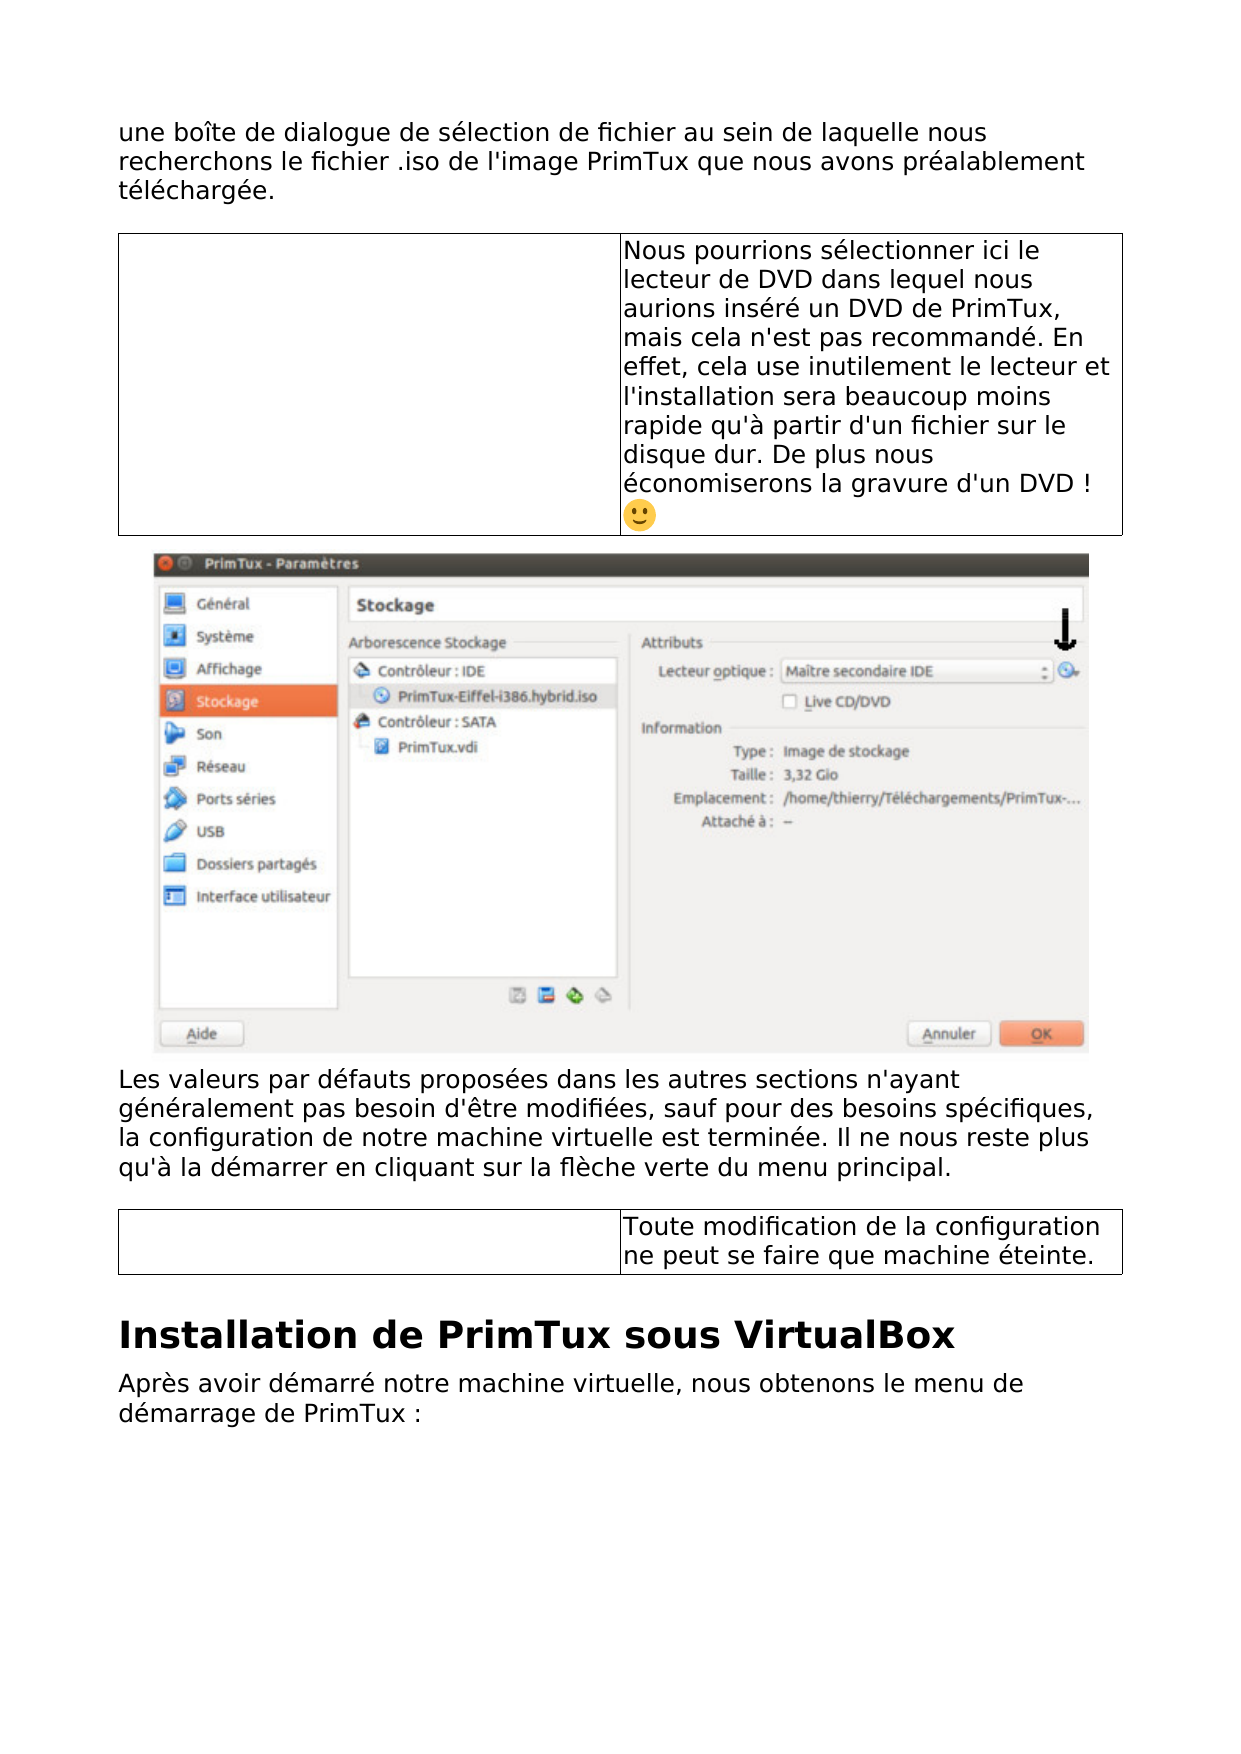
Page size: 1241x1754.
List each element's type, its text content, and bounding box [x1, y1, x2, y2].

subtitle Installation de PrimTux sous VirtualBox [118, 1313, 1122, 1357]
picture [151, 549, 1089, 1066]
table_header [119, 234, 620, 535]
text Après avoir démarré notre machine virtuelle, nous obtenons le menu de démarrage de PrimTux : [118, 1369, 1122, 1428]
table_header Toute modification de la configuration ne peut se faire que machine éteinte. [621, 1210, 1122, 1273]
text Les valeurs par défauts proposées dans les autres sections n'ayant généralement pas besoin d'être modifiées, sauf pour des besoins spécifiques, la configuration de notre machine virtuelle est terminée. Il ne nous reste plus qu'à la démarrer en cliquant sur la flèche verte du menu principal. [118, 955, 1122, 1182]
table_header Nous pourrions sélectionner ici le lecteur de DVD dans lequel nous aurions inséré un DVD de PrimTux, mais cela n'est pas recommandé. En effet, cela use inutilement le lecteur et l'installation sera beaucoup moins rapide qu'à partir d'un fichier sur le disque dur. De plus nous économiserons la gravure d'un DVD ! [621, 234, 1122, 535]
table_header [119, 1210, 620, 1273]
text une boîte de dialogue de sélection de fichier au sein de laquelle nous recherchons le fichier .iso de l'image PrimTux que nous avons préalablement téléchargée. [118, 118, 1122, 206]
